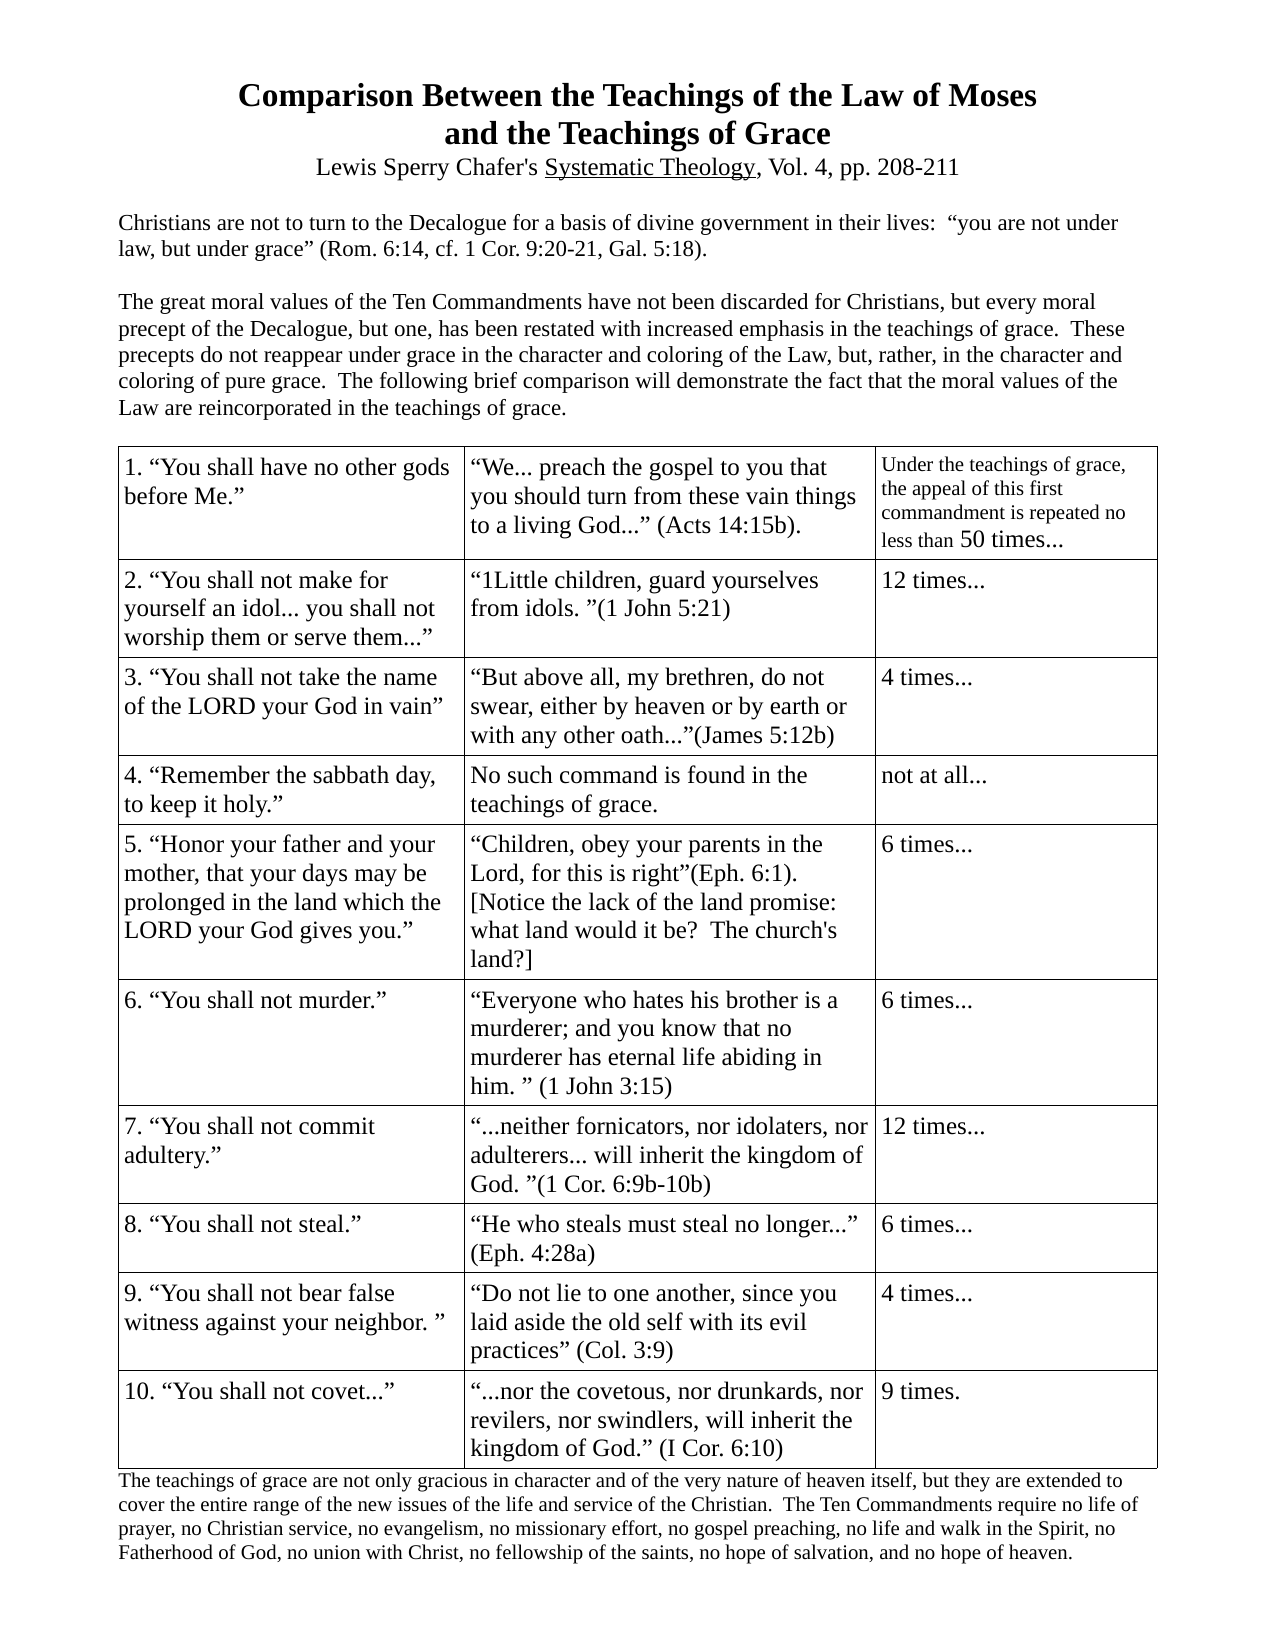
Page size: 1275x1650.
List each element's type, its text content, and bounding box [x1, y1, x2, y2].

table_cell 3. “You shall not take the name of the LORD your God in vain” [119, 658, 464, 754]
table_cell 12 times... [876, 1106, 1157, 1203]
text Christians are not to turn to the Decalogue for a basis of divine government in their lives: “you are not under law, but under grace” (Rom. 6:14, cf. 1 Cor. 9:20-21, Gal. 5:18). [118, 209, 1157, 262]
table_cell 8. “You shall not steal.” [119, 1204, 464, 1272]
table_cell 6 times... [876, 1204, 1157, 1272]
table_cell No such command is found in the teachings of grace. [465, 756, 875, 823]
table_cell 9 times. [876, 1371, 1157, 1468]
table_cell 6 times... [876, 980, 1157, 1105]
table_cell 5. “Honor your father and your mother, that your days may be prolonged in the land which the LORD your God gives you.” [119, 825, 464, 979]
table_cell 12 times... [876, 560, 1157, 657]
table_cell “Everyone who hates his brother is a murderer; and you know that no murderer has eternal life abiding in him. ” (1 John 3:15) [465, 980, 875, 1105]
table_header “We... preach the gospel to you that you should turn from these vain things to a living God...” (Acts 14:15b). [465, 447, 875, 559]
table_cell 7. “You shall not commit adultery.” [119, 1106, 464, 1203]
table_cell 4 times... [876, 658, 1157, 754]
table_cell 9. “You shall not bear false witness against your neighbor. ” [119, 1273, 464, 1370]
text Comparison Between the Teachings of the Law of Moses [118, 75, 1157, 113]
table_cell 4. “Remember the sabbath day, to keep it holy.” [119, 756, 464, 823]
table_cell 6 times... [876, 825, 1157, 979]
table_cell not at all... [876, 756, 1157, 823]
table_cell “1Little children, guard yourselves from idols. ”(1 John 5:21) [465, 560, 875, 657]
table_cell 6. “You shall not murder.” [119, 980, 464, 1105]
table_cell “...neither fornicators, nor idolaters, nor adulterers... will inherit the kingdom of God. ”(1 Cor. 6:9b-10b) [465, 1106, 875, 1203]
table_cell 10. “You shall not covet...” [119, 1371, 464, 1468]
table_cell “...nor the covetous, nor drunkards, nor revilers, nor swindlers, will inherit the kingdom of God.” (I Cor. 6:10) [465, 1371, 875, 1468]
table_cell 2. “You shall not make for yourself an idol... you shall not worship them or serve them...” [119, 560, 464, 657]
text The great moral values of the Ten Commandments have not been discarded for Christians, but every moral precept of the Decalogue, but one, has been restated with increased emphasis in the teachings of grace. These precepts do not reappear under grace in the character and coloring of the Law, but, rather, in the character and coloring of pure grace. The following brief comparison will demonstrate the fact that the moral values of the Law are reincorporated in the teachings of grace. [118, 288, 1157, 420]
table_cell “Do not lie to one another, since you laid aside the old self with its evil practices” (Col. 3:9) [465, 1273, 875, 1370]
table_header Under the teachings of grace, the appeal of this first commandment is repeated no less than 50 times... [876, 447, 1157, 559]
text Lewis Sperry Chafer's Systematic Theology, Vol. 4, pp. 208-211 [118, 152, 1157, 180]
table_cell “But above all, my brethren, do not swear, either by heaven or by earth or with any other oath...”(James 5:12b) [465, 658, 875, 754]
table_header 1. “You shall have no other gods before Me.” [119, 447, 464, 559]
table_cell “Children, obey your parents in the Lord, for this is right”(Eph. 6:1). [Notice the lack of the land promise: what land would it be? The church's land?] [465, 825, 875, 979]
text and the Teachings of Grace [118, 113, 1157, 152]
table_cell “He who steals must steal no longer...” (Eph. 4:28a) [465, 1204, 875, 1272]
table_cell 4 times... [876, 1273, 1157, 1370]
text The teachings of grace are not only gracious in character and of the very nature of heaven itself, but they are extended to cover the entire range of the new issues of the life and service of the Christian. The Ten Commandments require no life of prayer, no Christian service, no evangelism, no missionary effort, no gospel preaching, no life and walk in the Spirit, no Fatherhood of God, no union with Christ, no fellowship of the saints, no hope of salvation, and no hope of heaven. [118, 1469, 1157, 1564]
